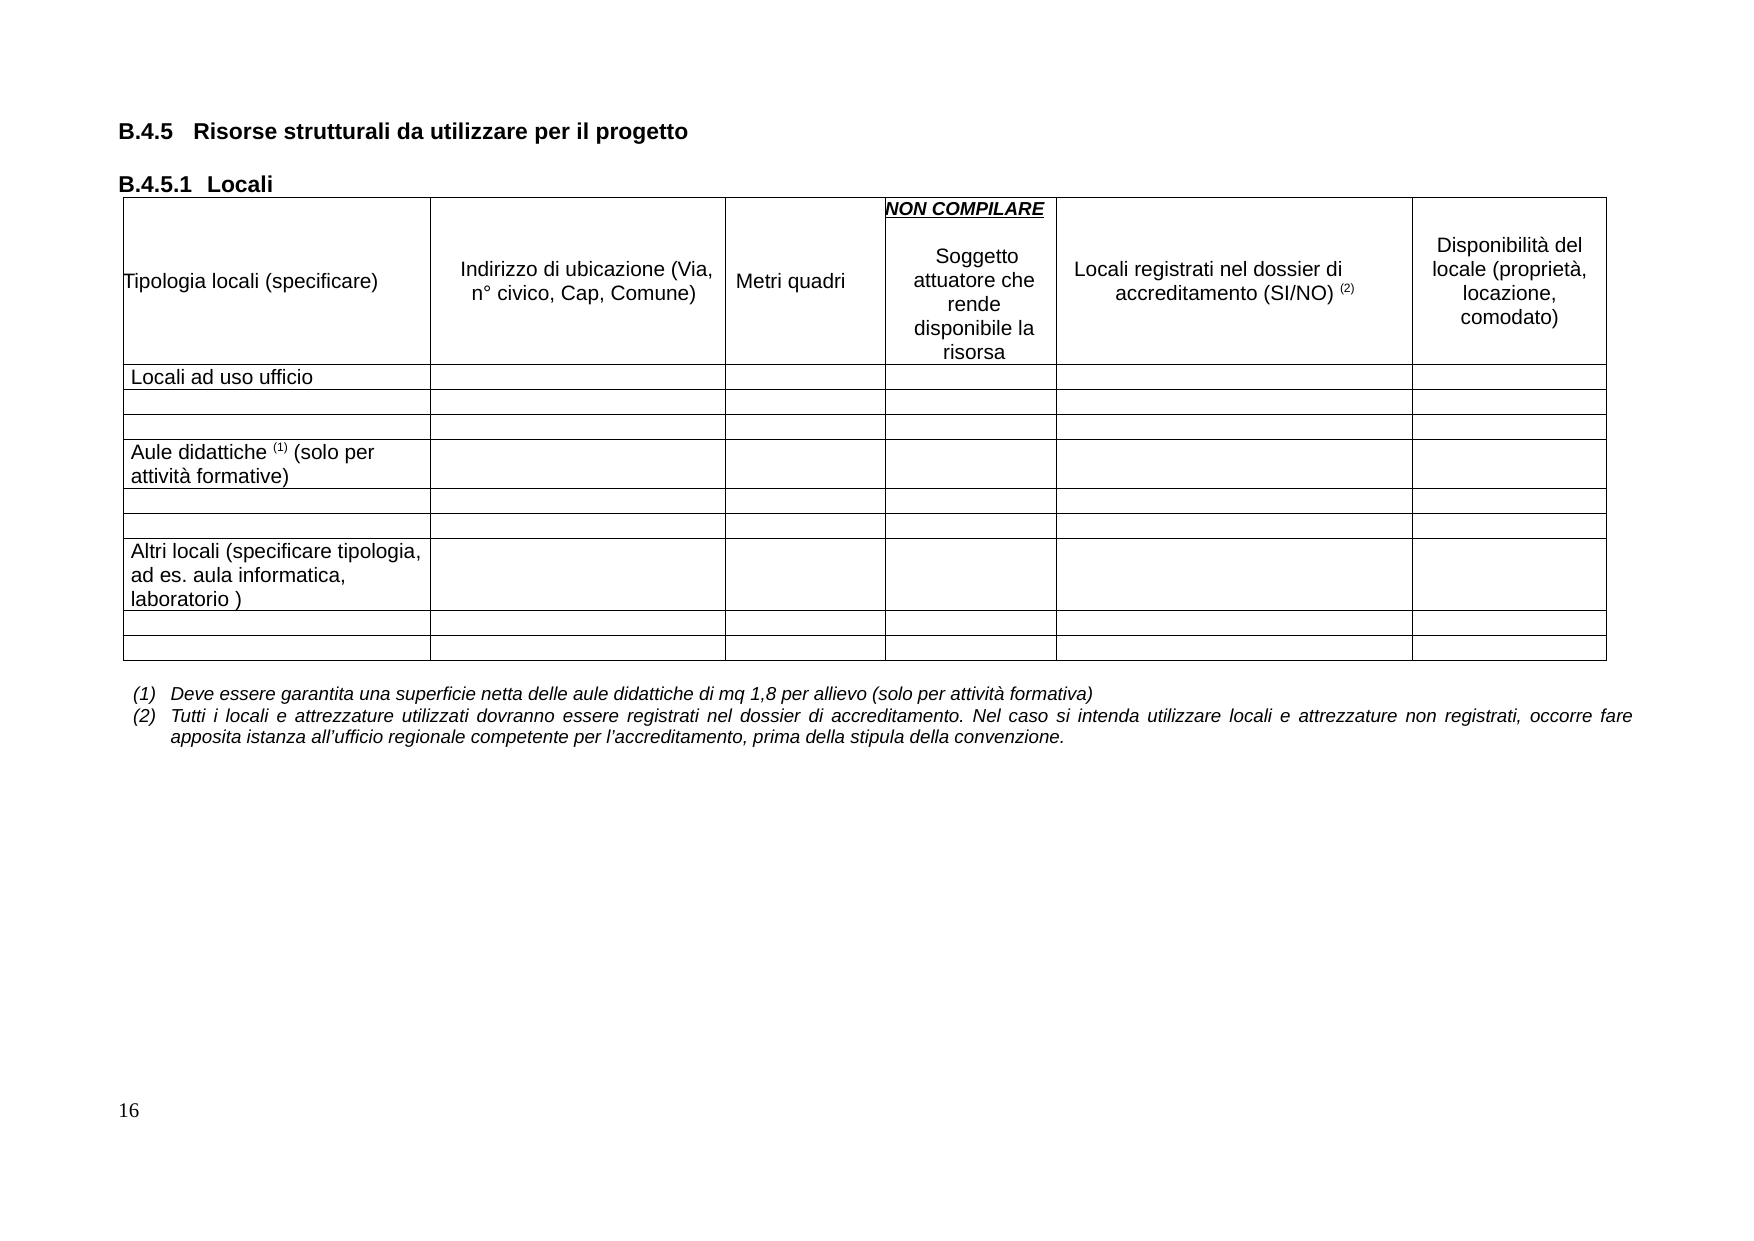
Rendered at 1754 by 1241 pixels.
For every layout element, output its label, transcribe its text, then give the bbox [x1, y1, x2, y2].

table_cell [1413, 415, 1606, 438]
table_cell [886, 415, 1056, 438]
subtitle B.4.5 Risorse strutturali da utilizzare per il progetto [118, 118, 1636, 144]
table_cell [431, 611, 725, 635]
table_cell [726, 440, 885, 487]
table_cell [886, 440, 1056, 487]
table_cell [1057, 539, 1412, 610]
table_cell Aule didattiche (1) (solo per attività formative) [124, 440, 430, 487]
table_cell [726, 611, 885, 635]
table_cell [431, 415, 725, 438]
list Deve essere garantita una superficie netta delle aule didattiche di mq 1,8 per allievo (solo per attività formativa) [133, 683, 1636, 704]
table_cell [124, 514, 430, 537]
table_cell [431, 514, 725, 537]
table_cell [1413, 440, 1606, 487]
table_cell [726, 514, 885, 537]
table_cell [1057, 415, 1412, 438]
table_cell Altri locali (specificare tipologia, ad es. aula informatica, laboratorio ) [124, 539, 430, 610]
table_cell [886, 636, 1056, 660]
table_cell [726, 539, 885, 610]
table_cell [124, 390, 430, 413]
table_cell [886, 539, 1056, 610]
table_header Locali registrati nel dossier di accreditamento (SI/NO) (2) [1057, 198, 1412, 363]
table_cell [431, 440, 725, 487]
table_cell [726, 390, 885, 413]
table_cell [1413, 514, 1606, 537]
table_cell [886, 390, 1056, 413]
table_cell [1057, 636, 1412, 660]
table_header NON COMPILARE Soggetto attuatore che rende disponibile la risorsa [886, 198, 1056, 363]
table_cell [431, 636, 725, 660]
table_cell [431, 390, 725, 413]
table_cell [1413, 636, 1606, 660]
text B.4.5.1 Locali [118, 171, 1636, 197]
table_cell [886, 489, 1056, 512]
table_cell [431, 489, 725, 512]
table_cell [1057, 489, 1412, 512]
table_cell [1413, 539, 1606, 610]
table_cell [124, 611, 430, 635]
table_cell [726, 489, 885, 512]
table_header Metri quadri [726, 198, 885, 363]
table_cell [431, 365, 725, 388]
table_cell [1057, 390, 1412, 413]
table_cell [1413, 390, 1606, 413]
table_cell [1413, 489, 1606, 512]
table_cell [886, 611, 1056, 635]
table_cell [431, 539, 725, 610]
list Tutti i locali e attrezzature utilizzati dovranno essere registrati nel dossier di accreditamento. Nel caso si intenda utilizzare locali e attrezzature non registrati, occorre fare apposita istanza all’ufficio regionale competente per l’accreditamento, prima della stipula della convenzione. [133, 704, 1636, 748]
table_cell [886, 514, 1056, 537]
table_cell [1413, 611, 1606, 635]
table_cell [124, 415, 430, 438]
table_cell [1057, 514, 1412, 537]
table_cell [726, 636, 885, 660]
table_cell [1057, 365, 1412, 388]
table_cell [1057, 611, 1412, 635]
table_cell [726, 365, 885, 388]
table_header Indirizzo di ubicazione (Via, n° civico, Cap, Comune) [431, 198, 725, 363]
table_cell Locali ad uso ufficio [124, 365, 430, 388]
table_cell [1413, 365, 1606, 388]
table_header Tipologia locali (specificare) [124, 198, 430, 363]
table_cell [124, 489, 430, 512]
table_cell [726, 415, 885, 438]
table_header Disponibilità del locale (proprietà, locazione, comodato) [1413, 198, 1606, 363]
table_cell [886, 365, 1056, 388]
table_cell [1057, 440, 1412, 487]
table_cell [124, 636, 430, 660]
